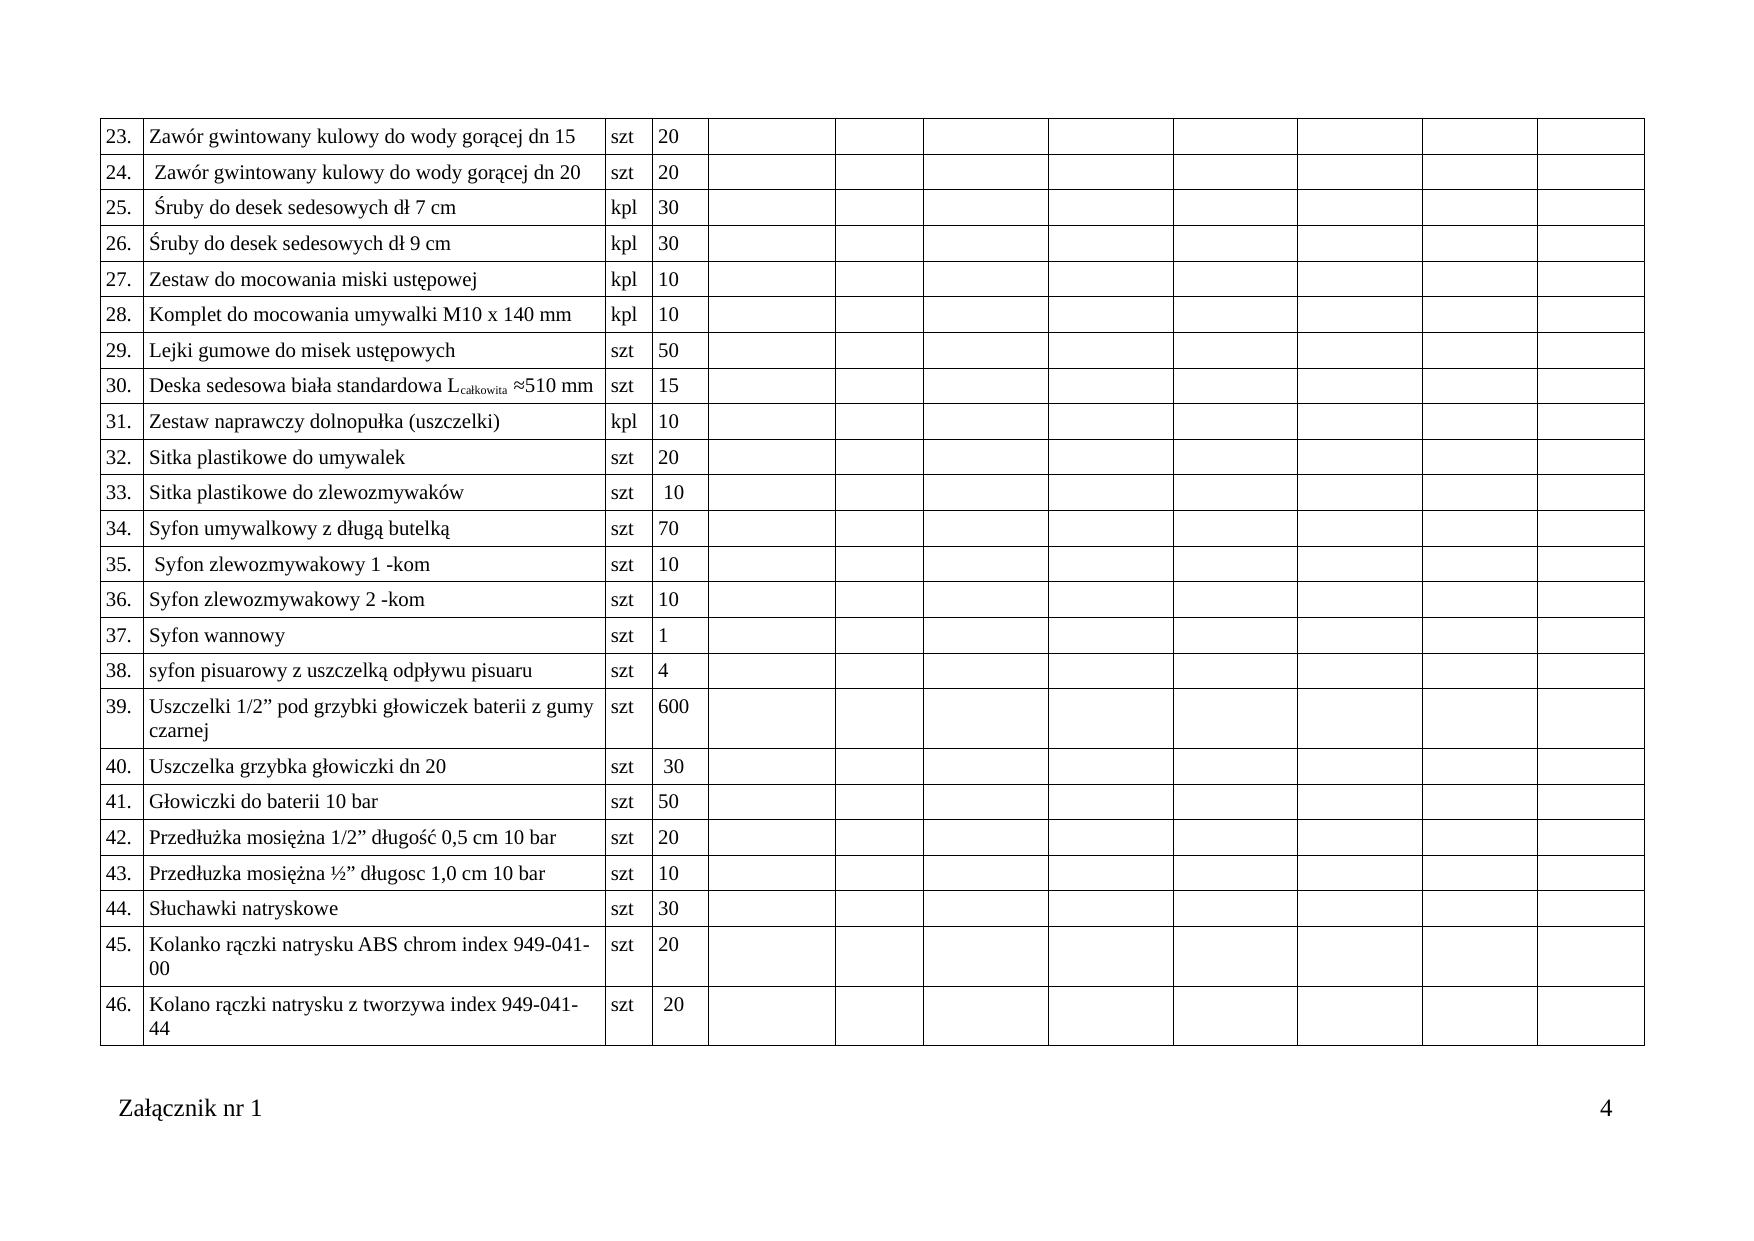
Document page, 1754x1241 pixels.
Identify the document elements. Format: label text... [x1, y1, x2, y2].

table_cell [1423, 547, 1537, 581]
table_cell [1174, 987, 1297, 1045]
table_cell 1 [653, 618, 708, 652]
table_cell [836, 440, 923, 474]
table_cell [1049, 333, 1173, 367]
table_cell szt [606, 749, 652, 783]
table_cell [1174, 297, 1297, 332]
table_cell [836, 155, 923, 189]
table_cell [924, 654, 1048, 688]
table_cell [1423, 987, 1537, 1045]
table_cell [709, 582, 835, 617]
table_cell [1298, 369, 1422, 403]
table_cell [1174, 856, 1297, 890]
table_cell [1049, 820, 1173, 855]
table_cell Syfon zlewozmywakowy 1 -kom [144, 547, 605, 581]
table_cell szt [606, 582, 652, 617]
table_cell [1538, 618, 1644, 652]
table_cell 20 [653, 987, 708, 1045]
table_cell [1174, 262, 1297, 296]
table_cell szt [606, 856, 652, 890]
table_cell [1423, 297, 1537, 332]
table_cell 23. [101, 119, 143, 154]
table_cell [709, 155, 835, 189]
table_cell [1298, 547, 1422, 581]
table_cell szt [606, 475, 652, 510]
table_cell [836, 119, 923, 154]
table_cell szt [606, 547, 652, 581]
table_cell [836, 654, 923, 688]
table_cell [1049, 618, 1173, 652]
table_cell 70 [653, 511, 708, 546]
table_cell [1298, 155, 1422, 189]
table_cell Przedłuzka mosiężna ½” długosc 1,0 cm 10 bar [144, 856, 605, 890]
table_cell [1423, 891, 1537, 926]
table_cell 27. [101, 262, 143, 296]
table_cell [1049, 547, 1173, 581]
table_cell [1538, 404, 1644, 439]
table_cell [1298, 785, 1422, 819]
table_cell Kolano rączki natrysku z tworzywa index 949-041- 44 [144, 987, 605, 1045]
table_cell Śruby do desek sedesowych dł 9 cm [144, 226, 605, 261]
table_cell szt [606, 987, 652, 1045]
table_cell [1049, 155, 1173, 189]
table_cell [709, 689, 835, 748]
table_cell syfon pisuarowy z uszczelką odpływu pisuaru [144, 654, 605, 688]
table_cell [836, 369, 923, 403]
table_cell kpl [606, 190, 652, 225]
table_cell [1049, 119, 1173, 154]
table_cell [1298, 119, 1422, 154]
table_cell [1298, 404, 1422, 439]
table_cell 20 [653, 927, 708, 986]
table_cell [709, 226, 835, 261]
table_cell [1298, 440, 1422, 474]
table_cell [1174, 190, 1297, 225]
table_cell [1298, 297, 1422, 332]
table_cell [924, 155, 1048, 189]
table_cell Kolanko rączki natrysku ABS chrom index 949-041-00 [144, 927, 605, 986]
table_cell [1423, 689, 1537, 748]
table_cell [924, 297, 1048, 332]
table_cell [1538, 333, 1644, 367]
table_cell Komplet do mocowania umywalki M10 x 140 mm [144, 297, 605, 332]
table_cell [1538, 785, 1644, 819]
table_cell [1298, 987, 1422, 1045]
table_cell [709, 369, 835, 403]
table_cell [1174, 333, 1297, 367]
table_cell [924, 190, 1048, 225]
table_cell [924, 369, 1048, 403]
table_cell [709, 987, 835, 1045]
table_cell Przedłużka mosiężna 1/2” długość 0,5 cm 10 bar [144, 820, 605, 855]
table_cell [1049, 891, 1173, 926]
table_cell [1174, 820, 1297, 855]
table_cell [1049, 749, 1173, 783]
table_cell [924, 119, 1048, 154]
table_cell 20 [653, 155, 708, 189]
table_cell [836, 297, 923, 332]
table_cell szt [606, 891, 652, 926]
table_cell [836, 404, 923, 439]
table_cell szt [606, 369, 652, 403]
table_cell 10 [653, 297, 708, 332]
table_cell [924, 618, 1048, 652]
table_cell 25. [101, 190, 143, 225]
table_cell [1298, 262, 1422, 296]
table_cell [1298, 856, 1422, 890]
table_cell Lejki gumowe do misek ustępowych [144, 333, 605, 367]
table_cell [924, 547, 1048, 581]
table_cell [1538, 511, 1644, 546]
table_cell [924, 927, 1048, 986]
table_cell szt [606, 440, 652, 474]
table_cell [924, 475, 1048, 510]
table_cell szt [606, 820, 652, 855]
table_cell [836, 547, 923, 581]
table_cell 42. [101, 820, 143, 855]
table_cell 30 [653, 891, 708, 926]
table_cell [1423, 119, 1537, 154]
table_cell [709, 262, 835, 296]
table_cell [1423, 226, 1537, 261]
table_cell Zestaw do mocowania miski ustępowej [144, 262, 605, 296]
table_cell 33. [101, 475, 143, 510]
table_cell [836, 927, 923, 986]
table_cell [1538, 297, 1644, 332]
table_cell 38. [101, 654, 143, 688]
table_cell [1298, 582, 1422, 617]
table_cell [1174, 440, 1297, 474]
table_cell [1174, 689, 1297, 748]
table_cell [1423, 785, 1537, 819]
table_cell [709, 618, 835, 652]
table_cell [836, 891, 923, 926]
table_cell [924, 820, 1048, 855]
table_cell [709, 119, 835, 154]
table_cell [1049, 226, 1173, 261]
table_cell Sitka plastikowe do zlewozmywaków [144, 475, 605, 510]
table_cell szt [606, 511, 652, 546]
table_cell Zawór gwintowany kulowy do wody gorącej dn 15 [144, 119, 605, 154]
table_cell 4 [653, 654, 708, 688]
table_cell 39. [101, 689, 143, 748]
table_cell [1174, 547, 1297, 581]
table_cell [1423, 333, 1537, 367]
table_cell [1538, 927, 1644, 986]
table_cell [924, 582, 1048, 617]
table_cell [1174, 891, 1297, 926]
table_cell [836, 689, 923, 748]
table_cell [836, 226, 923, 261]
table_cell Deska sedesowa biała standardowa Lcałkowita ≈510 mm [144, 369, 605, 403]
table_cell [1049, 262, 1173, 296]
table_cell [1423, 369, 1537, 403]
table_cell [709, 297, 835, 332]
table_cell [1174, 119, 1297, 154]
table_cell 24. [101, 155, 143, 189]
table_cell [1298, 749, 1422, 783]
table_cell [924, 689, 1048, 748]
table_cell [1423, 654, 1537, 688]
table_cell [1538, 749, 1644, 783]
table_cell [836, 262, 923, 296]
table_cell 15 [653, 369, 708, 403]
table_cell 10 [653, 856, 708, 890]
table_cell kpl [606, 404, 652, 439]
table_cell [1049, 475, 1173, 510]
table_cell [1174, 785, 1297, 819]
table_cell [1538, 440, 1644, 474]
table_cell [1538, 654, 1644, 688]
table_cell [1174, 654, 1297, 688]
table_cell 34. [101, 511, 143, 546]
table_cell [1423, 404, 1537, 439]
table_cell [924, 987, 1048, 1045]
table_cell [1049, 582, 1173, 617]
table_cell [709, 927, 835, 986]
table_cell [1538, 369, 1644, 403]
table_cell [709, 333, 835, 367]
table_cell 10 [653, 475, 708, 510]
table_cell [1298, 820, 1422, 855]
table_cell [1538, 262, 1644, 296]
table_cell [1298, 333, 1422, 367]
table_cell [836, 618, 923, 652]
table_cell [709, 820, 835, 855]
table_cell [709, 856, 835, 890]
table_cell [1423, 618, 1537, 652]
table_cell szt [606, 689, 652, 748]
table_cell [1423, 856, 1537, 890]
table_cell [1423, 582, 1537, 617]
table_cell [1174, 582, 1297, 617]
table_cell [836, 582, 923, 617]
table_cell 28. [101, 297, 143, 332]
table_cell szt [606, 654, 652, 688]
table_cell [836, 511, 923, 546]
table_cell 45. [101, 927, 143, 986]
table_cell Syfon zlewozmywakowy 2 -kom [144, 582, 605, 617]
table_cell 20 [653, 440, 708, 474]
table_cell Głowiczki do baterii 10 bar [144, 785, 605, 819]
table_cell [1538, 582, 1644, 617]
table_cell [1538, 190, 1644, 225]
table_cell [1298, 891, 1422, 926]
table_cell [1538, 856, 1644, 890]
table_cell kpl [606, 297, 652, 332]
table_cell [1174, 226, 1297, 261]
table_cell [1049, 190, 1173, 225]
table_cell [1538, 987, 1644, 1045]
table_cell [836, 749, 923, 783]
table_cell 36. [101, 582, 143, 617]
table_cell [1423, 927, 1537, 986]
table_cell [1298, 475, 1422, 510]
table_cell [1049, 440, 1173, 474]
table_cell Syfon umywalkowy z długą butelką [144, 511, 605, 546]
table_cell [1538, 155, 1644, 189]
table_cell [1423, 820, 1537, 855]
table_cell [1049, 785, 1173, 819]
table_cell [1049, 404, 1173, 439]
table_cell [1174, 749, 1297, 783]
table_cell [1174, 155, 1297, 189]
table_cell [1049, 654, 1173, 688]
table_cell Sitka plastikowe do umywalek [144, 440, 605, 474]
table_cell 44. [101, 891, 143, 926]
table_cell [1049, 511, 1173, 546]
table_cell [1538, 689, 1644, 748]
table_cell [1298, 654, 1422, 688]
table_cell [836, 475, 923, 510]
table_cell [836, 190, 923, 225]
table_cell [709, 511, 835, 546]
table_cell [1049, 987, 1173, 1045]
table_cell szt [606, 618, 652, 652]
table_cell szt [606, 119, 652, 154]
table_cell 37. [101, 618, 143, 652]
table_cell [709, 475, 835, 510]
table_cell Uszczelka grzybka głowiczki dn 20 [144, 749, 605, 783]
table_cell [924, 511, 1048, 546]
table_cell [1538, 119, 1644, 154]
table_cell 20 [653, 119, 708, 154]
table_cell [924, 891, 1048, 926]
table_cell [1298, 226, 1422, 261]
table_cell 10 [653, 547, 708, 581]
table_cell [709, 891, 835, 926]
table_cell [1538, 891, 1644, 926]
table_cell Uszczelki 1/2” pod grzybki głowiczek baterii z gumy czarnej [144, 689, 605, 748]
table_cell 41. [101, 785, 143, 819]
table_cell 35. [101, 547, 143, 581]
table_cell Zawór gwintowany kulowy do wody gorącej dn 20 [144, 155, 605, 189]
table_cell [924, 856, 1048, 890]
table_cell [924, 785, 1048, 819]
table_cell [924, 749, 1048, 783]
table_cell [1049, 369, 1173, 403]
table_cell [1423, 511, 1537, 546]
table_cell szt [606, 927, 652, 986]
table_cell [1423, 440, 1537, 474]
table_cell [1174, 369, 1297, 403]
table_cell [1298, 511, 1422, 546]
table_cell Syfon wannowy [144, 618, 605, 652]
table_cell 10 [653, 262, 708, 296]
table_cell [709, 785, 835, 819]
table_cell 600 [653, 689, 708, 748]
table_cell [836, 987, 923, 1045]
table_cell 10 [653, 582, 708, 617]
table_cell 29. [101, 333, 143, 367]
table_cell 40. [101, 749, 143, 783]
table_cell Śruby do desek sedesowych dł 7 cm [144, 190, 605, 225]
table_cell [1538, 475, 1644, 510]
table_cell [1538, 226, 1644, 261]
table_cell [1423, 190, 1537, 225]
table_cell szt [606, 333, 652, 367]
table_cell kpl [606, 262, 652, 296]
table_cell 46. [101, 987, 143, 1045]
table_cell [836, 820, 923, 855]
table_cell 26. [101, 226, 143, 261]
table_cell [1174, 927, 1297, 986]
table_cell [1538, 547, 1644, 581]
table_cell [924, 333, 1048, 367]
table_cell 30 [653, 226, 708, 261]
table_cell 30 [653, 749, 708, 783]
table_cell Słuchawki natryskowe [144, 891, 605, 926]
table_cell [709, 654, 835, 688]
table_cell 31. [101, 404, 143, 439]
table_cell [1174, 618, 1297, 652]
table_cell [924, 262, 1048, 296]
table_cell [924, 440, 1048, 474]
table_cell [1298, 618, 1422, 652]
table_cell 10 [653, 404, 708, 439]
table_cell [836, 856, 923, 890]
table_cell [1298, 689, 1422, 748]
table_cell [836, 785, 923, 819]
table_cell 50 [653, 333, 708, 367]
table_cell [1298, 190, 1422, 225]
table_cell [1049, 856, 1173, 890]
table_cell szt [606, 785, 652, 819]
table_cell [1423, 155, 1537, 189]
table_cell [1049, 927, 1173, 986]
table_cell [1538, 820, 1644, 855]
table_cell [1423, 475, 1537, 510]
table_cell [924, 226, 1048, 261]
table_cell [1049, 297, 1173, 332]
table_cell [1174, 475, 1297, 510]
table_cell [1174, 511, 1297, 546]
table_cell [709, 404, 835, 439]
table_cell [709, 547, 835, 581]
table_cell [836, 333, 923, 367]
table_cell [709, 190, 835, 225]
table_cell szt [606, 155, 652, 189]
table_cell [1423, 262, 1537, 296]
table_cell 20 [653, 820, 708, 855]
table_cell 43. [101, 856, 143, 890]
table_cell 30. [101, 369, 143, 403]
table_cell [709, 749, 835, 783]
table_cell [1174, 404, 1297, 439]
table_cell 32. [101, 440, 143, 474]
table_cell [709, 440, 835, 474]
table_cell [1049, 689, 1173, 748]
table_cell [1298, 927, 1422, 986]
table_cell 30 [653, 190, 708, 225]
table_cell 50 [653, 785, 708, 819]
table_cell [1423, 749, 1537, 783]
table_cell kpl [606, 226, 652, 261]
table_cell [924, 404, 1048, 439]
table_cell Zestaw naprawczy dolnopułka (uszczelki) [144, 404, 605, 439]
